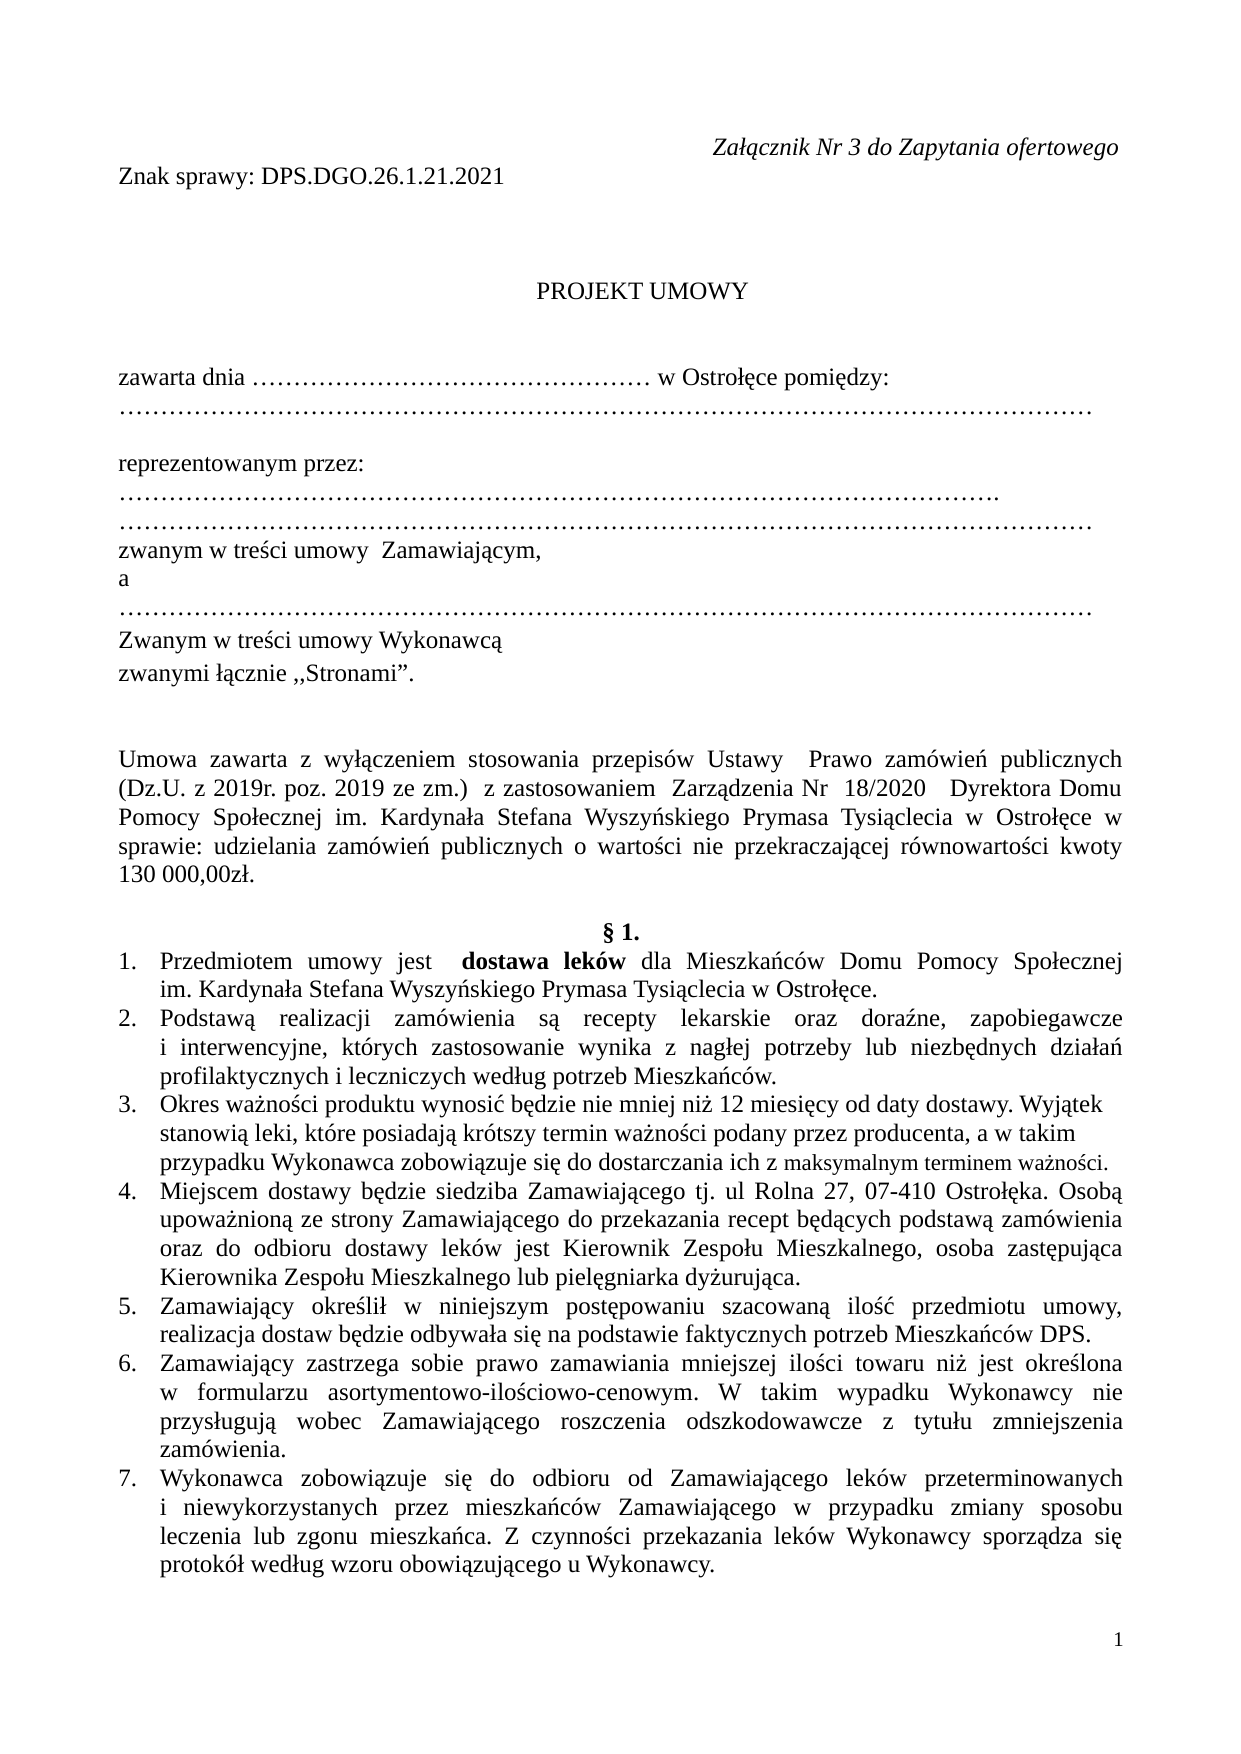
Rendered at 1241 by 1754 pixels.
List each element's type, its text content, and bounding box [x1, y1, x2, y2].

list Okres ważności produktu wynosić będzie nie mniej niż 12 miesięcy od daty dostawy. Wyjątek stanowią leki, które posiadają krótszy termin ważności podany przez producenta, a w takim przypadku Wykonawca zobowiązuje się do dostarczania ich z maksymalnym terminem ważności. [118, 1089, 1123, 1176]
text zawarta dnia ………………………………………… w Ostrołęce pomiędzy: [118, 362, 1172, 391]
text ……………………………………………………………………………………………………… [118, 391, 1123, 420]
text ……………………………………………………………………………………………………… [118, 592, 1123, 621]
list Zamawiający zastrzega sobie prawo zamawiania mniejszej ilości towaru niż jest określona w formularzu asortymentowo-ilościowo-cenowym. W takim wypadku Wykonawcy nie przysługują wobec Zamawiającego roszczenia odszkodowawcze z tytułu zmniejszenia zamówienia. [118, 1348, 1123, 1463]
text PROJEKT UMOWY [118, 276, 1172, 305]
text Umowa zawarta z wyłączeniem stosowania przepisów Ustawy Prawo zamówień publicznych (Dz.U. z 2019r. poz. 2019 ze zm.) z zastosowaniem Zarządzenia Nr 18/2020 Dyrektora Domu Pomocy Społecznej im. Kardynała Stefana Wyszyńskiego Prymasa Tysiąclecia w Ostrołęce w sprawie: udzielania zamówień publicznych o wartości nie przekraczającej równowartości kwoty 130 000,00zł. [118, 744, 1123, 888]
text zwanym w treści umowy Zamawiającym, [118, 535, 1123, 563]
text reprezentowanym przez: ……………………………………………………………………………………………. [118, 448, 1123, 506]
text zwanymi łącznie ,,Stronami”. [118, 658, 1123, 687]
text § 1. [118, 917, 1123, 946]
list Przedmiotem umowy jest dostawa leków dla Mieszkańców Domu Pomocy Społecznej im. Kardynała Stefana Wyszyńskiego Prymasa Tysiąclecia w Ostrołęce. [118, 946, 1123, 1003]
text ……………………………………………………………………………………………………… [118, 506, 1123, 535]
list Wykonawca zobowiązuje się do odbioru od Zamawiającego leków przeterminowanych i niewykorzystanych przez mieszkańców Zamawiającego w przypadku zmiany sposobu leczenia lub zgonu mieszkańca. Z czynności przekazania leków Wykonawcy sporządza się protokół według wzoru obowiązującego u Wykonawcy. [118, 1463, 1123, 1578]
list Podstawą realizacji zamówienia są recepty lekarskie oraz doraźne, zapobiegawcze i interwencyjne, których zastosowanie wynika z nagłej potrzeby lub niezbędnych działań profilaktycznych i leczniczych według potrzeb Mieszkańców. [118, 1003, 1123, 1089]
list Miejscem dostawy będzie siedziba Zamawiającego tj. ul Rolna 27, 07-410 Ostrołęka. Osobą upoważnioną ze strony Zamawiającego do przekazania recept będących podstawą zamówienia oraz do odbioru dostawy leków jest Kierownik Zespołu Mieszkalnego, osoba zastępująca Kierownika Zespołu Mieszkalnego lub pielęgniarka dyżurująca. [118, 1176, 1123, 1291]
text Znak sprawy: DPS.DGO.26.1.21.2021 [118, 161, 1121, 190]
text a [118, 563, 1123, 592]
text Załącznik Nr 3 do Zapytania ofertowego [118, 132, 1121, 161]
list Zamawiający określił w niniejszym postępowaniu szacowaną ilość przedmiotu umowy, realizacja dostaw będzie odbywała się na podstawie faktycznych potrzeb Mieszkańców DPS. [118, 1291, 1123, 1348]
text Zwanym w treści umowy Wykonawcą [118, 625, 1123, 654]
